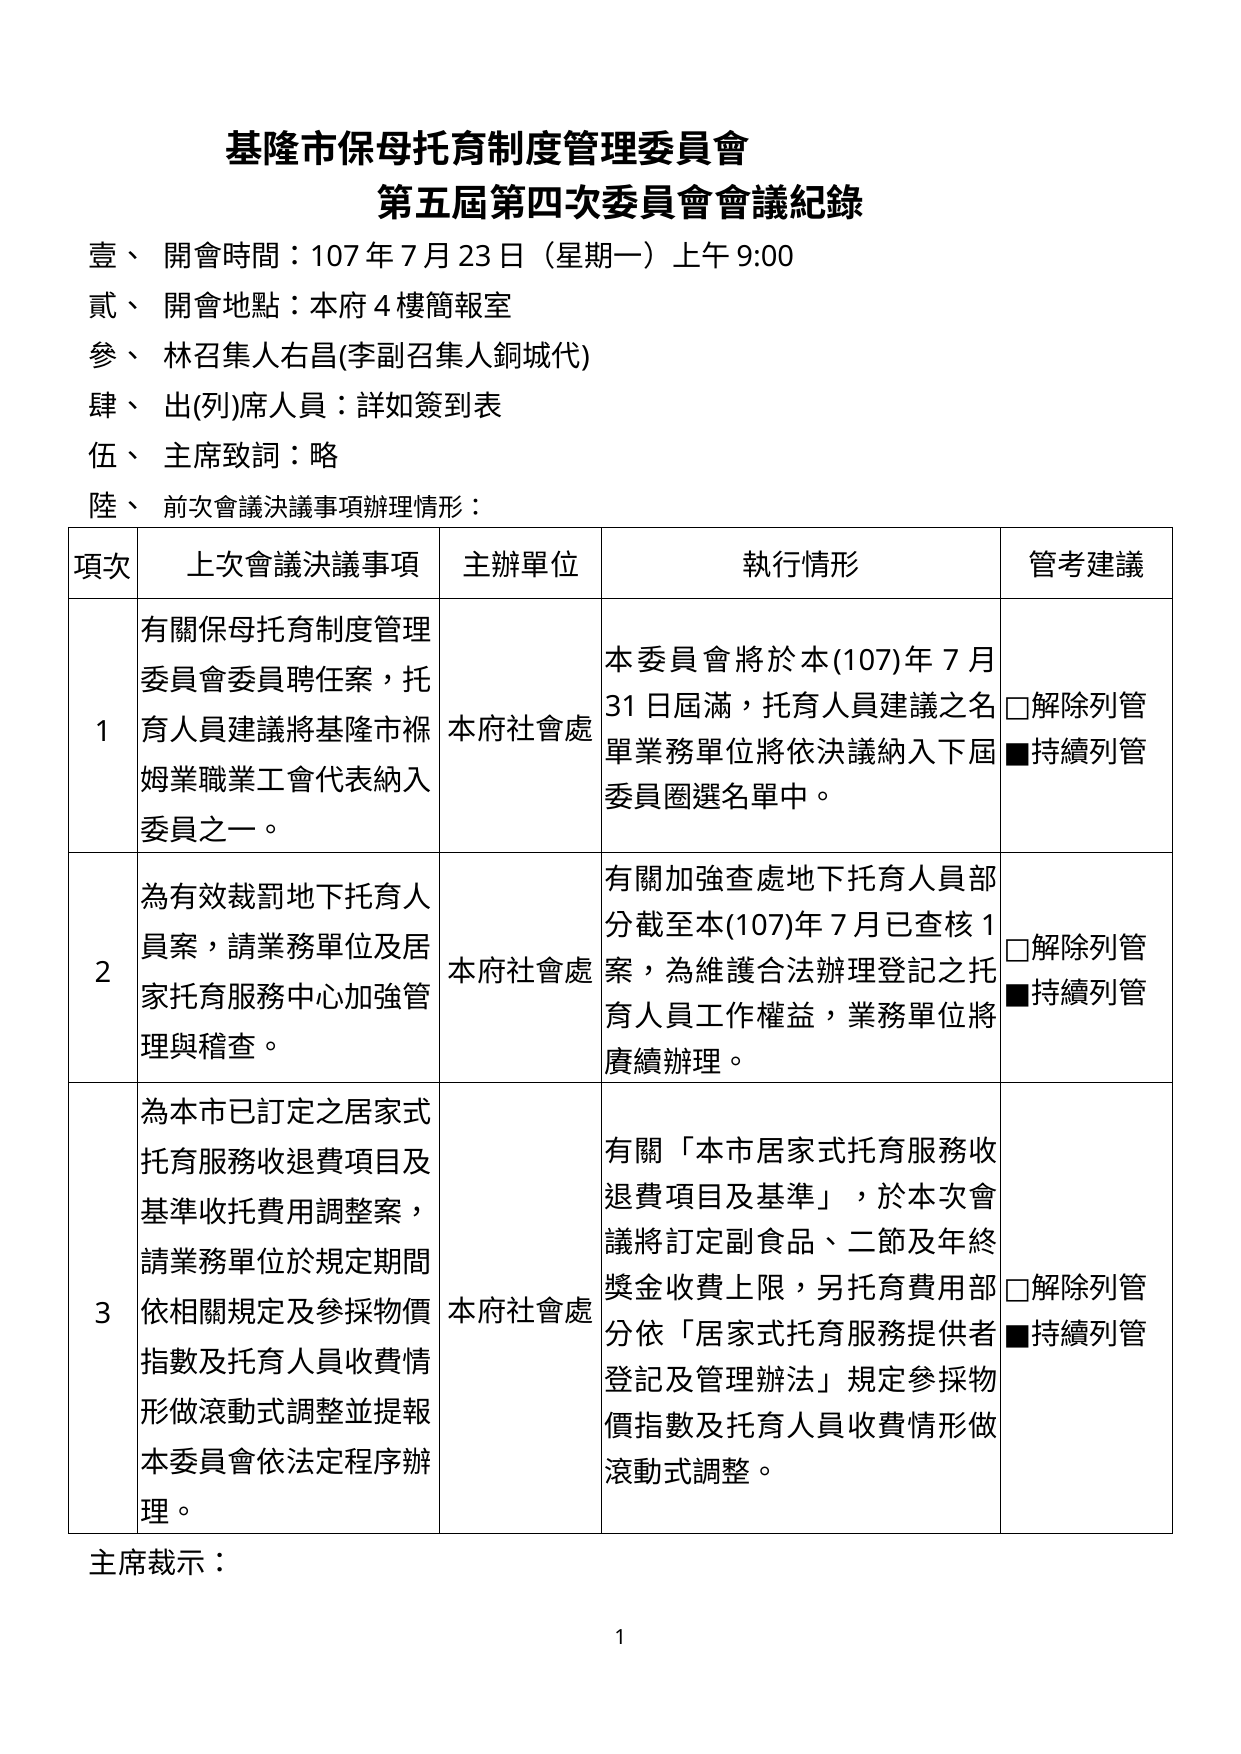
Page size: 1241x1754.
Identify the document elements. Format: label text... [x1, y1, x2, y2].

table_header 管考建議 [1001, 528, 1172, 598]
text 主席裁示： [89, 1534, 1152, 1584]
list 開會地點：本府4樓簡報室 [89, 277, 1152, 327]
list 前次會議決議事項辦理情形： [89, 477, 1152, 527]
text 基隆市保母托育制度管理委員會 [89, 112, 1152, 175]
table_cell 本委員會將於本(107)年7月31日屆滿，托育人員建議之名單業務單位將依決議納入下屆委員圈選名單中。 [602, 599, 1000, 852]
list 林召集人右昌(李副召集人銅城代) [89, 327, 1152, 377]
table_cell 為本市已訂定之居家式托育服務收退費項目及基準收托費用調整案，請業務單位於規定期間依相關規定及參採物價指數及托育人員收費情形做滾動式調整並提報本委員會依法定程序辦理。 [138, 1083, 439, 1533]
table_cell □解除列管 ■持續列管 [1001, 853, 1172, 1082]
table_cell 本府社會處 [440, 853, 601, 1082]
table_cell 本府社會處 [440, 1083, 601, 1533]
list 開會時間：107年7月23日（星期一）上午9:00 [89, 227, 1152, 277]
table_cell 3 [69, 1083, 137, 1533]
table_cell 有關加強查處地下托育人員部分截至本(107)年7月已查核1案，為維護合法辦理登記之托育人員工作權益，業務單位將賡續辦理。 [602, 853, 1000, 1082]
table_cell □解除列管 ■持續列管 [1001, 599, 1172, 852]
table_cell 2 [69, 853, 137, 1082]
table_cell 為有效裁罰地下托育人員案，請業務單位及居家托育服務中心加強管理與稽查。 [138, 853, 439, 1082]
list 主席致詞：略 [89, 427, 1152, 477]
table_cell 有關保母托育制度管理委員會委員聘任案，托育人員建議將基隆市褓姆業職業工會代表納入委員之一。 [138, 599, 439, 852]
table_header 主辦單位 [440, 528, 601, 598]
table_cell 1 [69, 599, 137, 852]
table_header 執行情形 [602, 528, 1000, 598]
text 第五屆第四次委員會會議紀錄 [89, 175, 1152, 227]
table_cell 本府社會處 [440, 599, 601, 852]
table_cell 有關「本市居家式托育服務收退費項目及基準」，於本次會議將訂定副食品、二節及年終獎金收費上限，另托育費用部分依「居家式托育服務提供者登記及管理辦法」規定參採物價指數及托育人員收費情形做滾動式調整。 [602, 1083, 1000, 1533]
table_header 項次 [69, 528, 137, 598]
list 出(列)席人員：詳如簽到表 [89, 377, 1152, 427]
table_cell □解除列管 ■持續列管 [1001, 1083, 1172, 1533]
table_header 上次會議決議事項 [138, 528, 439, 598]
